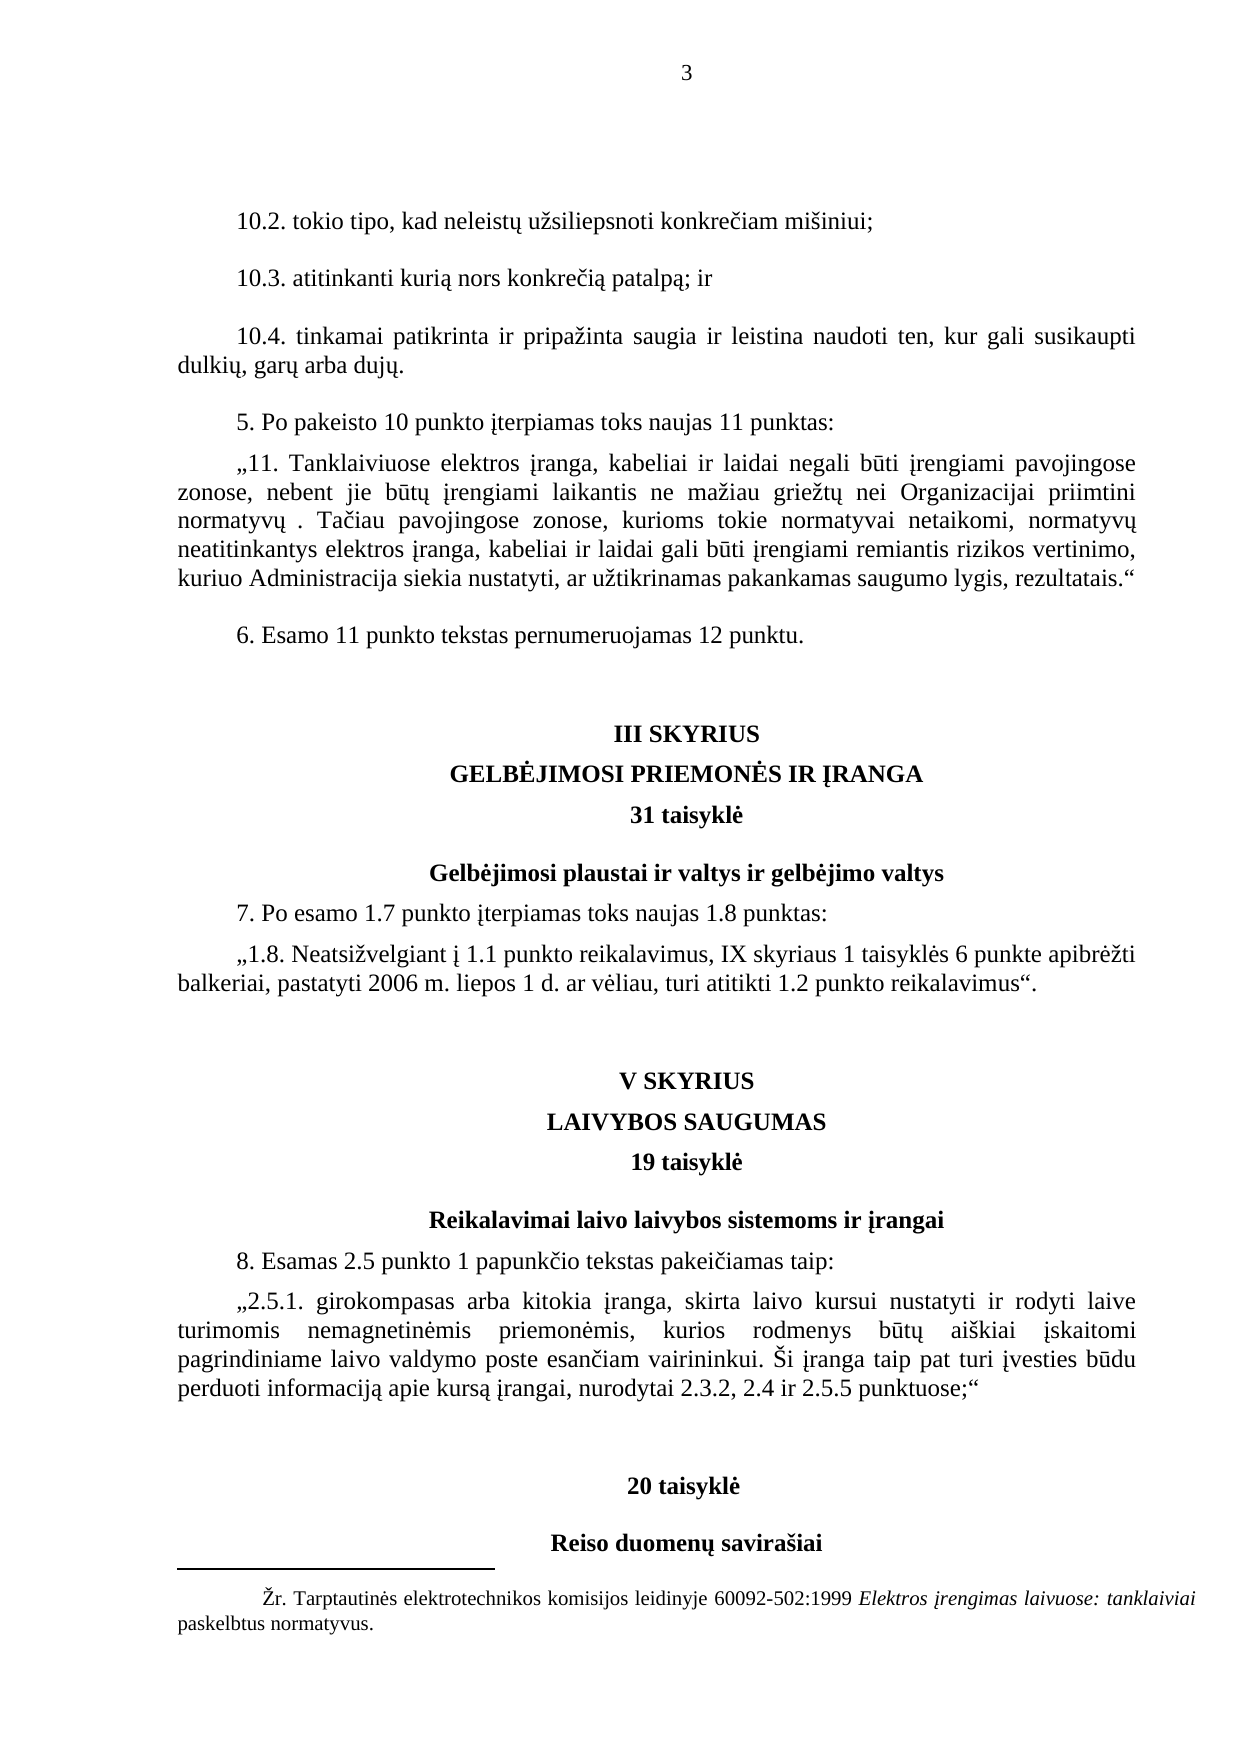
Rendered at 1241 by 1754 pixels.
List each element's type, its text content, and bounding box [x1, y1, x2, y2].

text GELBĖJIMOSI PRIEMONĖS IR ĮRANGA [177, 759, 1196, 788]
text Reiso duomenų savirašiai [177, 1528, 1196, 1557]
text 7. Po esamo 1.7 punkto įterpiamas toks naujas 1.8 punktas: [177, 898, 1196, 927]
text „1.8. Neatsižvelgiant į 1.1 punkto reikalavimus, IX skyriaus 1 taisyklės 6 punkte apibrėžti balkeriai, pastatyti 2006 m. liepos 1 d. ar vėliau, turi atitikti 1.2 punkto reikalavimus“. [177, 939, 1137, 997]
text 10.3. atitinkanti kurią nors konkrečią patalpą; ir [177, 263, 1196, 292]
text III SKYRIUS [177, 719, 1196, 747]
text Gelbėjimosi plaustai ir valtys ir gelbėjimo valtys [177, 858, 1196, 886]
text 20 taisyklė [177, 1471, 1196, 1500]
text „2.5.1. girokompasas arba kitokia įranga, skirta laivo kursui nustatyti ir rodyti laive turimomis nemagnetinėmis priemonėmis, kurios rodmenys būtų aiškiai įskaitomi pagrindiniame laivo valdymo poste esančiam vairininkui. Ši įranga taip pat turi įvesties būdu perduoti informaciją apie kursą įrangai, nurodytai 2.3.2, 2.4 ir 2.5.5 punktuose;“ [177, 1286, 1137, 1401]
text 31 taisyklė [177, 800, 1196, 829]
text 5. Po pakeisto 10 punkto įterpiamas toks naujas 11 punktas: [177, 407, 1196, 436]
text 19 taisyklė [177, 1147, 1196, 1176]
text Žr. Tarptautinės elektrotechnikos komisijos leidinyje 60092-502:1999 Elektros įrengimas laivuose: tanklaiviai paskelbtus normatyvus. [177, 1582, 1196, 1635]
text „11. Tanklaiviuose elektros įranga, kabeliai ir laidai negali būti įrengiami pavojingose zonose, nebent jie būtų įrengiami laikantis ne mažiau griežtų nei Organizacijai priimtini normatyvų. Tačiau pavojingose zonose, kurioms tokie normatyvai netaikomi, normatyvų neatitinkantys elektros įranga, kabeliai ir laidai gali būti įrengiami remiantis rizikos vertinimo, kuriuo Administracija siekia nustatyti, ar užtikrinamas pakankamas saugumo lygis, rezultatais.“ [177, 448, 1137, 592]
text LAIVYBOS SAUGUMAS [177, 1107, 1196, 1136]
text 6. Esamo 11 punkto tekstas pernumeruojamas 12 punktu. [177, 620, 1196, 649]
text V SKYRIUS [177, 1066, 1196, 1095]
text 10.2. tokio tipo, kad neleistų užsiliepsnoti konkrečiam mišiniui; [177, 206, 1196, 235]
text 10.4. tinkamai patikrinta ir pripažinta saugia ir leistina naudoti ten, kur gali susikaupti dulkių, garų arba dujų. [177, 321, 1137, 378]
text 8. Esamas 2.5 punkto 1 papunkčio tekstas pakeičiamas taip: [177, 1246, 1196, 1274]
text Reikalavimai laivo laivybos sistemoms ir įrangai [177, 1205, 1196, 1234]
